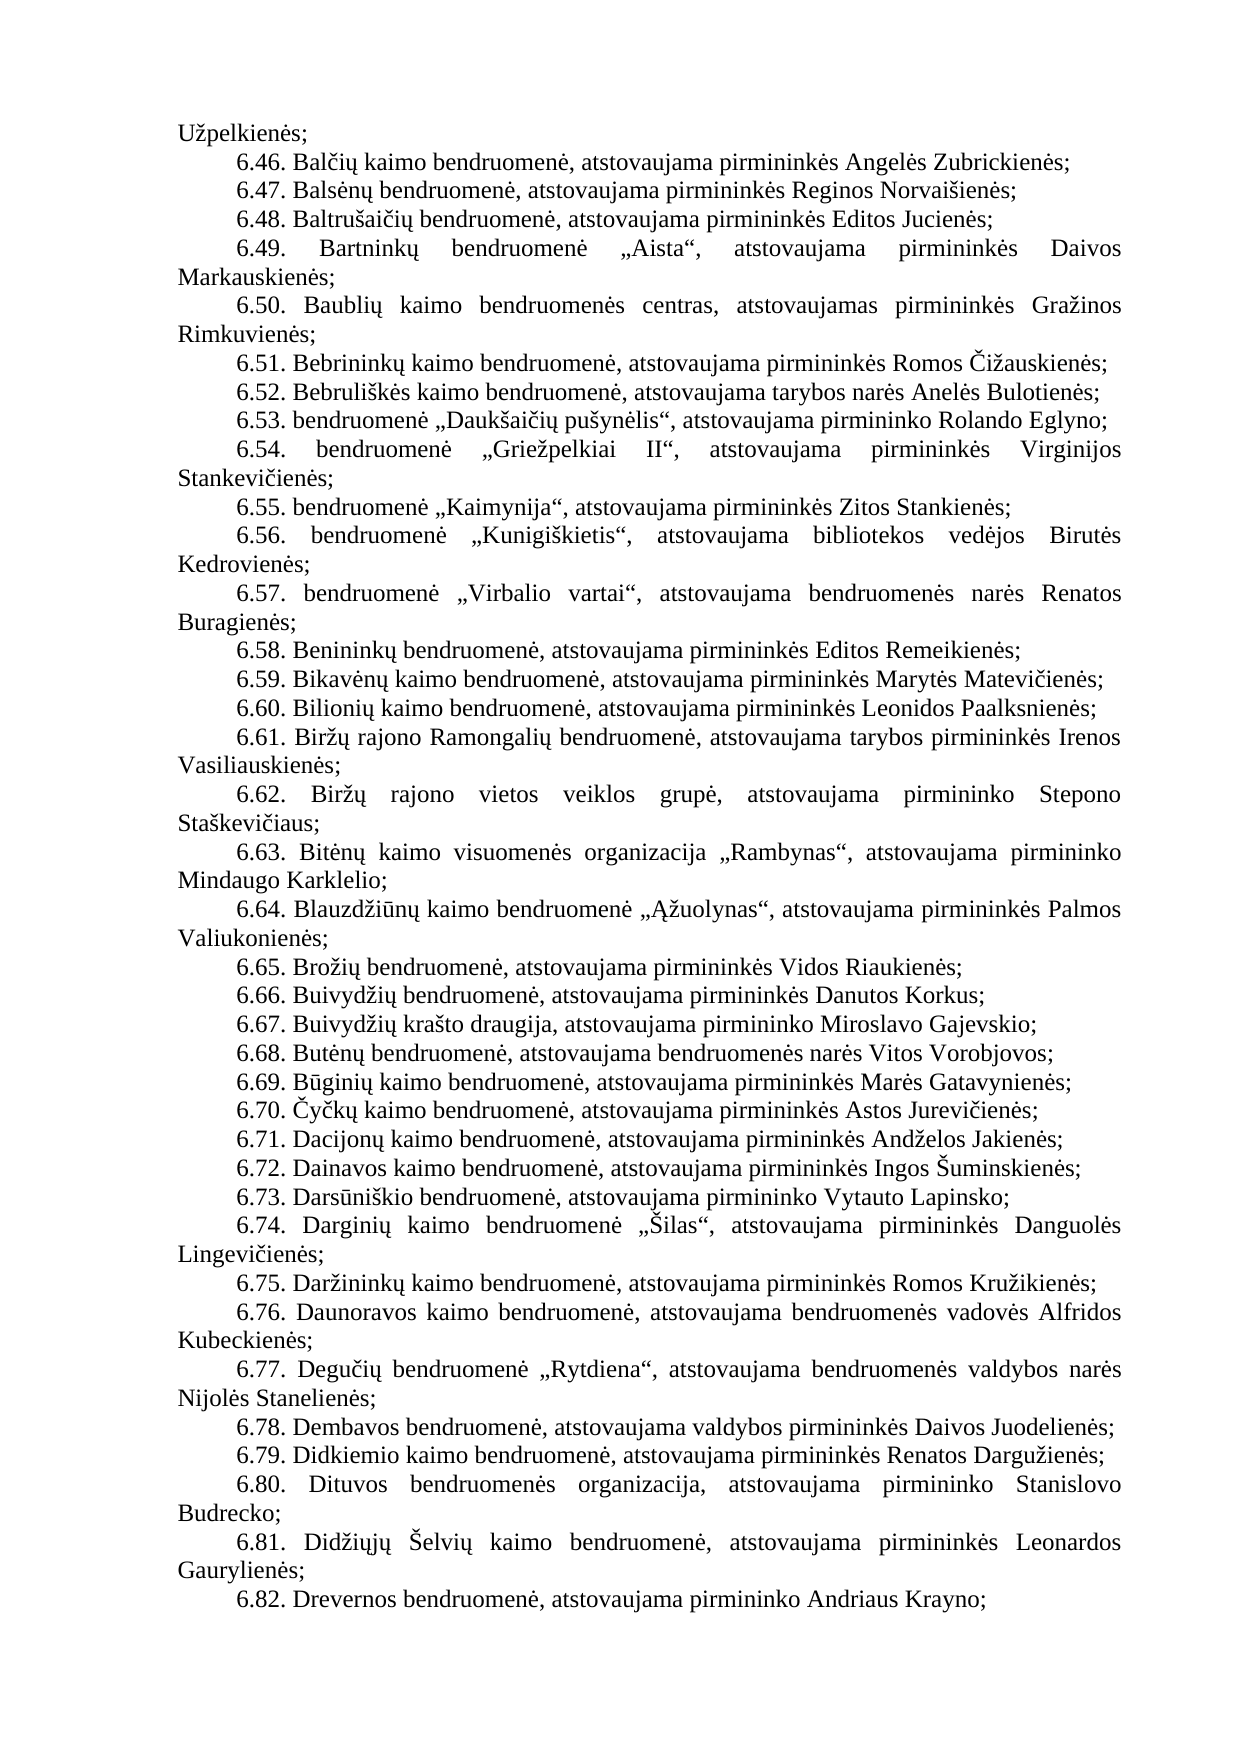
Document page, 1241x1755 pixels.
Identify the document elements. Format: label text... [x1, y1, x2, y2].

text 6.65. Brožių bendruomenė, atstovaujama pirmininkės Vidos Riaukienės; [177, 952, 1122, 981]
text 6.71. Dacijonų kaimo bendruomenė, atstovaujama pirmininkės Andželos Jakienės; [177, 1124, 1122, 1153]
text 6.63. Bitėnų kaimo visuomenės organizacija „Rambynas“, atstovaujama pirmininko Mindaugo Karklelio; [177, 837, 1122, 894]
text 6.77. Degučių bendruomenė „Rytdiena“, atstovaujama bendruomenės valdybos narės Nijolės Stanelienės; [177, 1354, 1122, 1412]
text 6.64. Blauzdžiūnų kaimo bendruomenė „Ąžuolynas“, atstovaujama pirmininkės Palmos Valiukonienės; [177, 894, 1122, 952]
text 6.81. Didžiųjų Šelvių kaimo bendruomenė, atstovaujama pirmininkės Leonardos Gaurylienės; [177, 1527, 1122, 1584]
text 6.47. Balsėnų bendruomenė, atstovaujama pirmininkės Reginos Norvaišienės; [177, 176, 1122, 204]
text 6.79. Didkiemio kaimo bendruomenė, atstovaujama pirmininkės Renatos Dargužienės; [177, 1441, 1122, 1469]
text 6.75. Daržininkų kaimo bendruomenė, atstovaujama pirmininkės Romos Kružikienės; [177, 1268, 1122, 1297]
text 6.62. Biržų rajono vietos veiklos grupė, atstovaujama pirmininko Stepono Staškevičiaus; [177, 779, 1122, 837]
text 6.61. Biržų rajono Ramongalių bendruomenė, atstovaujama tarybos pirmininkės Irenos Vasiliauskienės; [177, 722, 1122, 779]
text 6.78. Dembavos bendruomenė, atstovaujama valdybos pirmininkės Daivos Juodelienės; [177, 1412, 1122, 1441]
text 6.49. Bartninkų bendruomenė „Aista“, atstovaujama pirmininkės Daivos Markauskienės; [177, 233, 1122, 291]
text 6.52. Bebruliškės kaimo bendruomenė, atstovaujama tarybos narės Anelės Bulotienės; [177, 377, 1122, 406]
text 6.53. bendruomenė „Daukšaičių pušynėlis“, atstovaujama pirmininko Rolando Eglyno; [177, 406, 1122, 434]
text 6.54. bendruomenė „Griežpelkiai II“, atstovaujama pirmininkės Virginijos Stankevičienės; [177, 434, 1122, 492]
text 6.48. Baltrušaičių bendruomenė, atstovaujama pirmininkės Editos Jucienės; [177, 204, 1122, 233]
text 6.69. Būginių kaimo bendruomenė, atstovaujama pirmininkės Marės Gatavynienės; [177, 1067, 1122, 1096]
text 6.74. Darginių kaimo bendruomenė „Šilas“, atstovaujama pirmininkės Danguolės Lingevičienės; [177, 1211, 1122, 1268]
text 6.72. Dainavos kaimo bendruomenė, atstovaujama pirmininkės Ingos Šuminskienės; [177, 1153, 1122, 1182]
text 6.46. Balčių kaimo bendruomenė, atstovaujama pirmininkės Angelės Zubrickienės; [177, 147, 1122, 176]
text 6.51. Bebrininkų kaimo bendruomenė, atstovaujama pirmininkės Romos Čižauskienės; [177, 348, 1122, 377]
text 6.80. Dituvos bendruomenės organizacija, atstovaujama pirmininko Stanislovo Budrecko; [177, 1469, 1122, 1527]
text 6.59. Bikavėnų kaimo bendruomenė, atstovaujama pirmininkės Marytės Matevičienės; [177, 664, 1122, 693]
text 6.67. Buivydžių krašto draugija, atstovaujama pirmininko Miroslavo Gajevskio; [177, 1009, 1122, 1038]
text 6.68. Butėnų bendruomenė, atstovaujama bendruomenės narės Vitos Vorobjovos; [177, 1038, 1122, 1067]
text 6.56. bendruomenė „Kunigiškietis“, atstovaujama bibliotekos vedėjos Birutės Kedrovienės; [177, 521, 1122, 578]
text 6.66. Buivydžių bendruomenė, atstovaujama pirmininkės Danutos Korkus; [177, 981, 1122, 1009]
text 6.73. Darsūniškio bendruomenė, atstovaujama pirmininko Vytauto Lapinsko; [177, 1182, 1122, 1211]
text 6.82. Drevernos bendruomenė, atstovaujama pirmininko Andriaus Krayno; [177, 1584, 1122, 1613]
text 6.60. Bilionių kaimo bendruomenė, atstovaujama pirmininkės Leonidos Paalksnienės; [177, 693, 1122, 722]
text 6.58. Benininkų bendruomenė, atstovaujama pirmininkės Editos Remeikienės; [177, 636, 1122, 664]
text 6.76. Daunoravos kaimo bendruomenė, atstovaujama bendruomenės vadovės Alfridos Kubeckienės; [177, 1297, 1122, 1354]
text 6.57. bendruomenė „Virbalio vartai“, atstovaujama bendruomenės narės Renatos Buragienės; [177, 578, 1122, 636]
text 6.50. Baublių kaimo bendruomenės centras, atstovaujamas pirmininkės Gražinos Rimkuvienės; [177, 291, 1122, 348]
text 6.70. Čyčkų kaimo bendruomenė, atstovaujama pirmininkės Astos Jurevičienės; [177, 1096, 1122, 1124]
text 6.55. bendruomenė „Kaimynija“, atstovaujama pirmininkės Zitos Stankienės; [177, 492, 1122, 521]
text Užpelkienės; [177, 118, 1122, 147]
